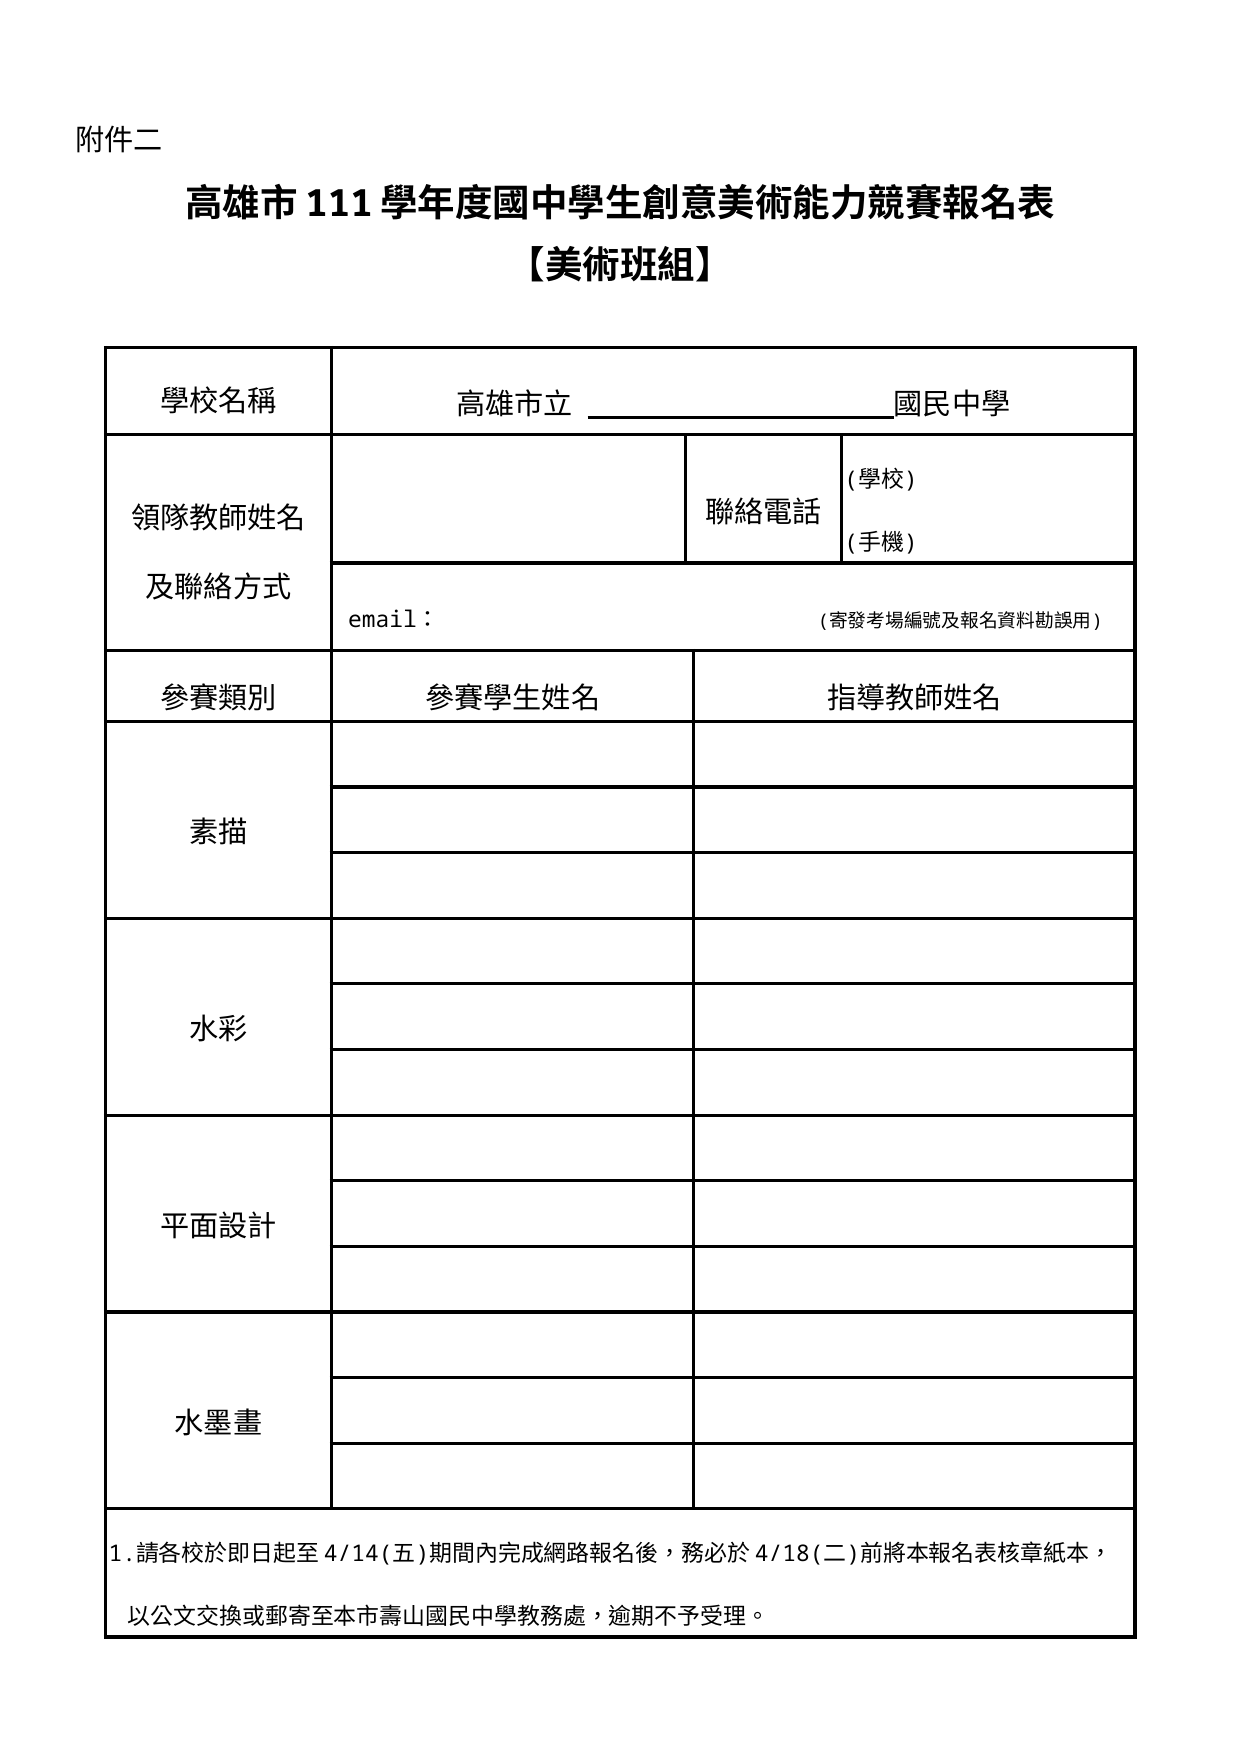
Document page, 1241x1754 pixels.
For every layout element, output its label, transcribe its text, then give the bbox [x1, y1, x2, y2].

table_cell [333, 723, 692, 785]
table_cell [333, 854, 692, 917]
table_cell [333, 1182, 692, 1245]
table_cell 指導教師姓名 [695, 652, 1133, 720]
table_cell [333, 1314, 692, 1376]
table_header 高雄市立 國民中學 [333, 349, 1133, 433]
table_cell [695, 1182, 1133, 1245]
table_cell 參賽類別 [107, 652, 330, 720]
table_cell 聯絡電話 [687, 436, 840, 561]
table_cell [695, 789, 1133, 851]
table_cell [333, 1117, 692, 1179]
table_cell [695, 1117, 1133, 1179]
table_cell [695, 1248, 1133, 1310]
table_cell [333, 789, 692, 851]
text 附件二 [75, 96, 1165, 158]
table_cell 平面設計 [107, 1117, 330, 1310]
text 【美術班組】 [75, 221, 1165, 283]
table_cell 領隊教師姓名 及聯絡方式 [107, 436, 330, 649]
table_cell [695, 1445, 1133, 1507]
table_cell [333, 1051, 692, 1113]
table_cell [333, 1248, 692, 1310]
table_cell 1.請各校於即日起至4/14(五)期間內完成網路報名後，務必於4/18(二)前將本報名表核章紙本，以公文交換或郵寄至本市壽山國民中學教務處，逾期不予受理。 [107, 1510, 1133, 1635]
table_cell [695, 1379, 1133, 1442]
table_cell (學校) (手機) [843, 436, 1133, 561]
table_cell 水彩 [107, 920, 330, 1113]
table_cell [695, 1314, 1133, 1376]
table_cell [333, 436, 684, 561]
table_cell [695, 854, 1133, 917]
table_cell email： (寄發考場編號及報名資料勘誤用) [333, 565, 1133, 649]
table_cell [333, 920, 692, 982]
table_cell [333, 1445, 692, 1507]
table_cell 參賽學生姓名 [333, 652, 692, 720]
table_cell [695, 985, 1133, 1048]
text 高雄市111學年度國中學生創意美術能力競賽報名表 [75, 158, 1165, 221]
table_cell [333, 985, 692, 1048]
table_cell [695, 920, 1133, 982]
table_cell [695, 1051, 1133, 1113]
table_cell [695, 723, 1133, 785]
table_cell 水墨畫 [107, 1314, 330, 1507]
table_cell 素描 [107, 723, 330, 917]
table_header 學校名稱 [107, 349, 330, 433]
table_cell [333, 1379, 692, 1442]
